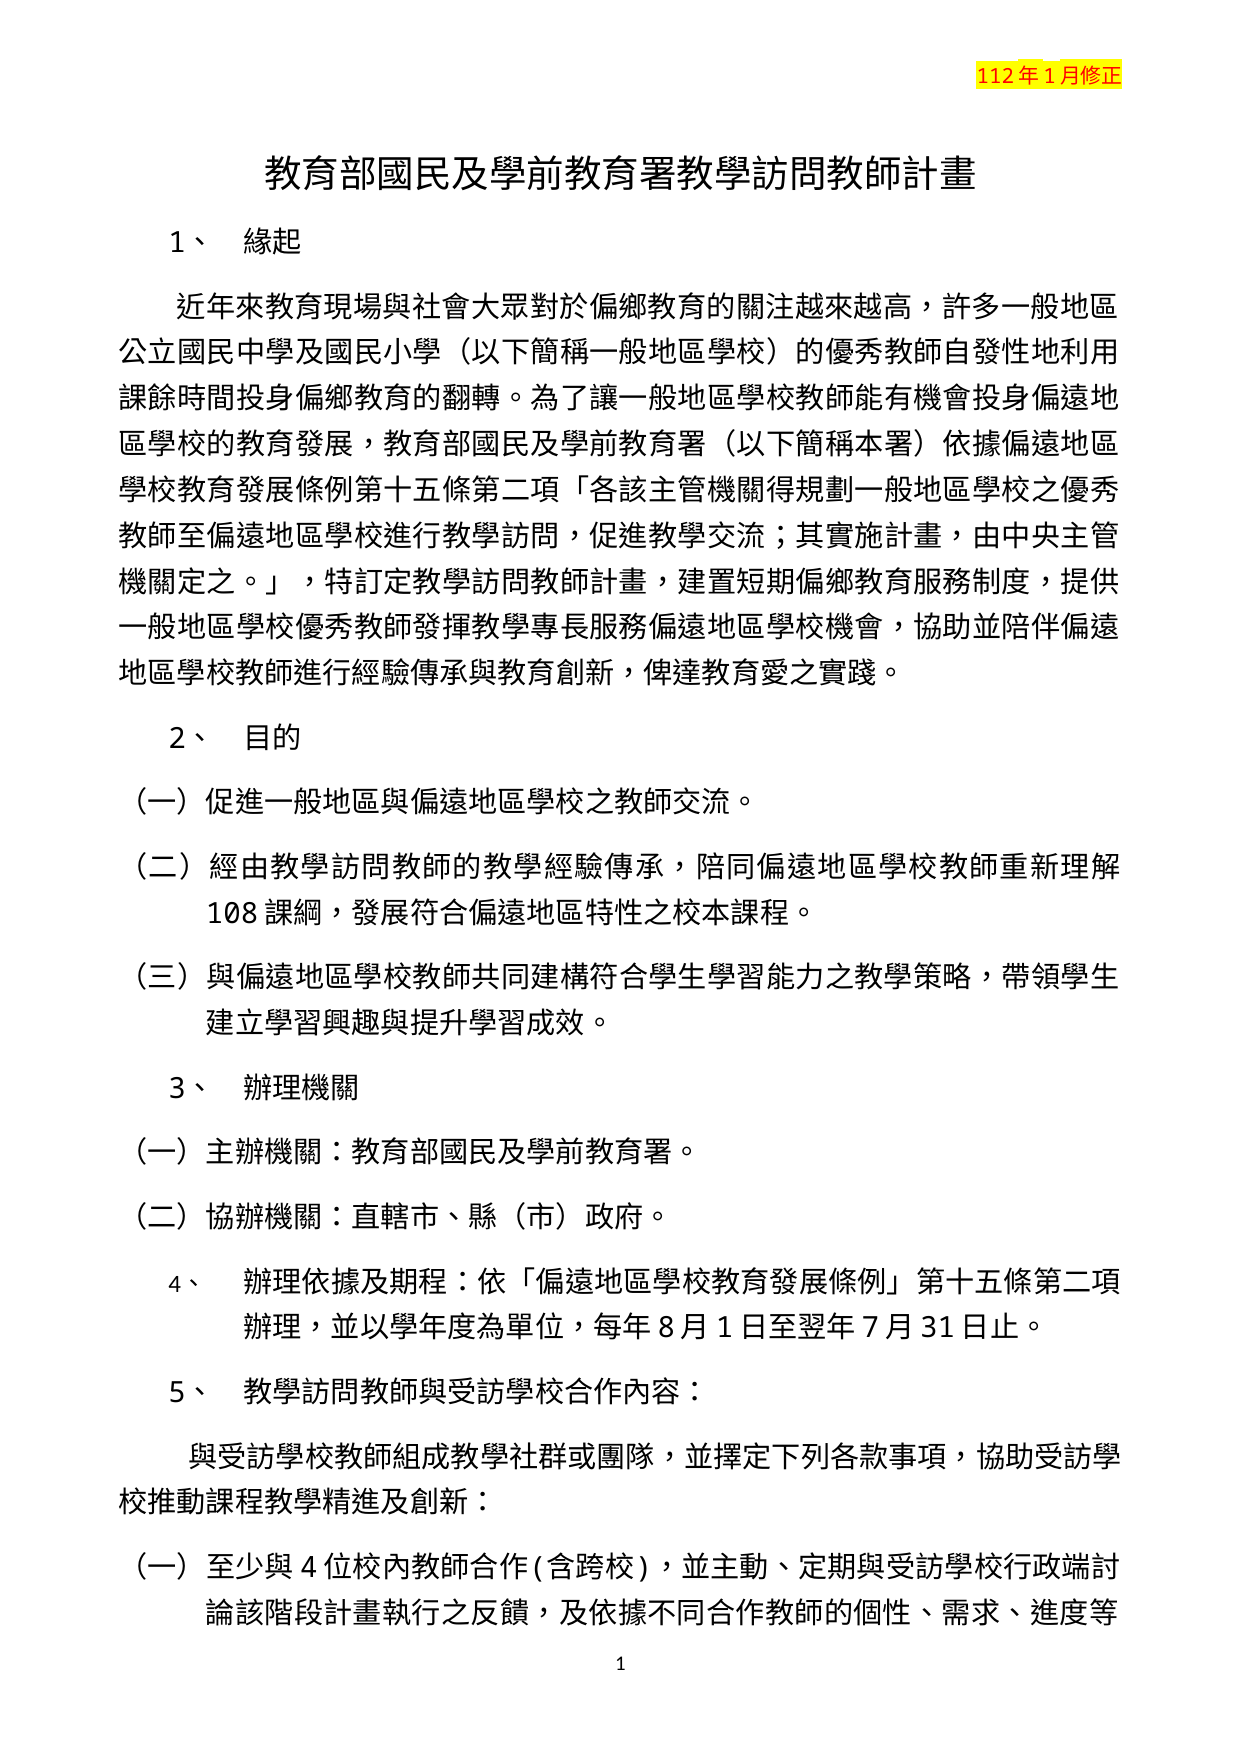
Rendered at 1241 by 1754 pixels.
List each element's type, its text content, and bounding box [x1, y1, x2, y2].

text 近年來教育現場與社會大眾對於偏鄉教育的關注越來越高，許多一般地區公立國民中學及國民小學（以下簡稱一般地區學校）的優秀教師自發性地利用課餘時間投身偏鄉教育的翻轉。為了讓一般地區學校教師能有機會投身偏遠地區學校的教育發展，教育部國民及學前教育署（以下簡稱本署）依據偏遠地區學校教育發展條例第十五條第二項「各該主管機關得規劃一般地區學校之優秀教師至偏遠地區學校進行教學訪問，促進教學交流；其實施計畫，由中央主管機關定之。」，特訂定教學訪問教師計畫，建置短期偏鄉教育服務制度，提供一般地區學校優秀教師發揮教學專長服務偏遠地區學校機會，協助並陪伴偏遠地區學校教師進行經驗傳承與教育創新，俾達教育愛之實踐。 [118, 280, 1122, 693]
list 緣起 [168, 216, 1122, 262]
list 教學訪問教師與受訪學校合作內容： [168, 1366, 1122, 1412]
text （一）促進一般地區與偏遠地區學校之教師交流。 [118, 776, 1122, 822]
text （三）與偏遠地區學校教師共同建構符合學生學習能力之教學策略，帶領學生建立學習興趣與提升學習成效。 [118, 951, 1122, 1043]
text （二）經由教學訪問教師的教學經驗傳承，陪同偏遠地區學校教師重新理解108課綱，發展符合偏遠地區特性之校本課程。 [118, 841, 1122, 932]
text （一）至少與4位校內教師合作(含跨校)，並主動、定期與受訪學校行政端討論該階段計畫執行之反饋，及依據不同合作教師的個性、需求、進度等 [118, 1541, 1122, 1632]
text （二）協辦機關：直轄市、縣（市）政府。 [118, 1191, 1122, 1237]
text 與受訪學校教師組成教學社群或團隊，並擇定下列各款事項，協助受訪學校推動課程教學精進及創新： [118, 1430, 1122, 1522]
text 教育部國民及學前教育署教學訪問教師計畫 [118, 151, 1122, 197]
list 辦理依據及期程：依「偏遠地區學校教育發展條例」第十五條第二項辦理，並以學年度為單位，每年8月1日至翌年7月31日止。 [168, 1255, 1122, 1347]
list 辦理機關 [168, 1062, 1122, 1107]
list 目的 [168, 712, 1122, 757]
text （一）主辦機關：教育部國民及學前教育署。 [118, 1126, 1122, 1172]
